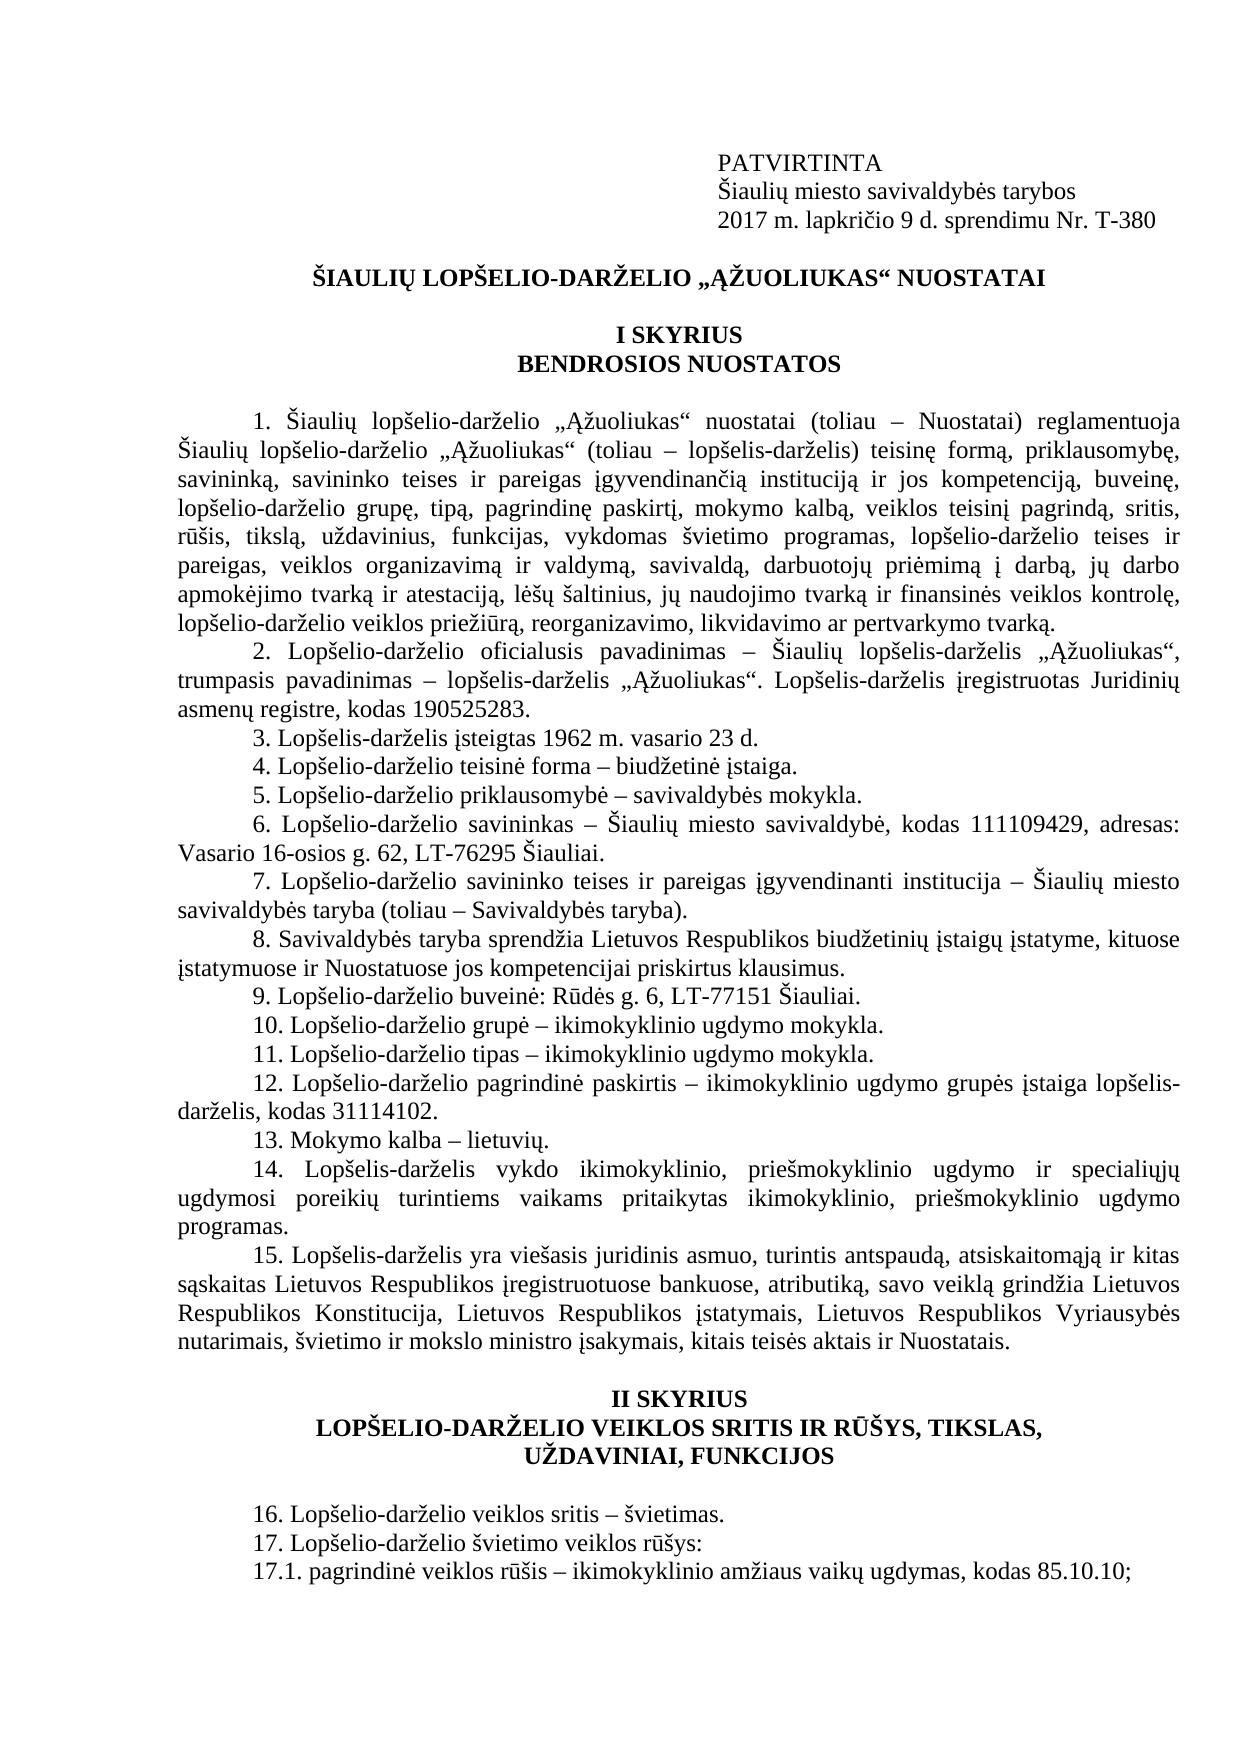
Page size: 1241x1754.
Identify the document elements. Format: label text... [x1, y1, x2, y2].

text I SKYRIUS [177, 320, 1181, 349]
text 7. Lopšelio-darželio savininko teises ir pareigas įgyvendinanti institucija – Šiaulių miesto savivaldybės taryba (toliau – Savivaldybės taryba). [177, 866, 1181, 924]
text 17. Lopšelio-darželio švietimo veiklos rūšys: [177, 1528, 1181, 1556]
text 8. Savivaldybės taryba sprendžia Lietuvos Respublikos biudžetinių įstaigų įstatyme, kituose įstatymuose ir Nuostatuose jos kompetencijai priskirtus klausimus. [177, 924, 1181, 981]
text Šiaulių miesto savivaldybės tarybos [582, 176, 1181, 205]
text 9. Lopšelio-darželio buveinė: Rūdės g. 6, LT-77151 Šiauliai. [177, 981, 1181, 1010]
text UŽDAVINIAI, FUNKCIJOS [177, 1441, 1181, 1470]
text 6. Lopšelio-darželio savininkas – Šiaulių miesto savivaldybė, kodas 111109429, adresas: Vasario 16-osios g. 62, LT-76295 Šiauliai. [177, 809, 1181, 866]
text II SKYRIUS [177, 1384, 1181, 1413]
text 15. Lopšelis-darželis yra viešasis juridinis asmuo, turintis antspaudą, atsiskaitomąją ir kitas sąskaitas Lietuvos Respublikos įregistruotuose bankuose, atributiką, savo veiklą grindžia Lietuvos Respublikos Konstitucija, Lietuvos Respublikos įstatymais, Lietuvos Respublikos Vyriausybės nutarimais, švietimo ir mokslo ministro įsakymais, kitais teisės aktais ir Nuostatais. [177, 1240, 1181, 1355]
text 2017 m. lapkričio 9 d. sprendimu Nr. T-380 [582, 205, 1181, 234]
text 12. Lopšelio-darželio pagrindinė paskirtis – ikimokyklinio ugdymo grupės įstaiga lopšelis-darželis, kodas 31114102. [177, 1068, 1181, 1125]
text LOPŠELIO-DARŽELIO VEIKLOS SRITIS IR RŪŠYS, TIKSLAS, [177, 1413, 1181, 1441]
text 17.1. pagrindinė veiklos rūšis – ikimokyklinio amžiaus vaikų ugdymas, kodas 85.10.10; [177, 1556, 1181, 1585]
text 1. Šiaulių lopšelio-darželio „Ąžuoliukas“ nuostatai (toliau – Nuostatai) reglamentuoja Šiaulių lopšelio-darželio „Ąžuoliukas“ (toliau – lopšelis-darželis) teisinę formą, priklausomybę, savininką, savininko teises ir pareigas įgyvendinančią instituciją ir jos kompetenciją, buveinę, lopšelio-darželio grupę, tipą, pagrindinę paskirtį, mokymo kalbą, veiklos teisinį pagrindą, sritis, rūšis, tikslą, uždavinius, funkcijas, vykdomas švietimo programas, lopšelio-darželio teises ir pareigas, veiklos organizavimą ir valdymą, savivaldą, darbuotojų priėmimą į darbą, jų darbo apmokėjimo tvarką ir atestaciją, lėšų šaltinius, jų naudojimo tvarką ir finansinės veiklos kontrolę, lopšelio-darželio veiklos priežiūrą, reorganizavimo, likvidavimo ar pertvarkymo tvarką. [177, 406, 1181, 636]
text 11. Lopšelio-darželio tipas – ikimokyklinio ugdymo mokykla. [177, 1039, 1181, 1068]
text 2. Lopšelio-darželio oficialusis pavadinimas – Šiaulių lopšelis-darželis „Ąžuoliukas“, trumpasis pavadinimas – lopšelis-darželis „Ąžuoliukas“. Lopšelis-darželis įregistruotas Juridinių asmenų registre, kodas 190525283. [177, 636, 1181, 723]
text 16. Lopšelio-darželio veiklos sritis – švietimas. [177, 1499, 1181, 1528]
text 3. Lopšelis-darželis įsteigtas 1962 m. vasario 23 d. [177, 723, 1181, 751]
text ŠIAULIŲ LOPŠELIO-DARŽELIO „ĄŽUOLIUKAS“ NUOSTATAI [177, 263, 1181, 291]
text PATVIRTINTA [582, 148, 1181, 176]
text 13. Mokymo kalba – lietuvių. [177, 1125, 1181, 1154]
text 5. Lopšelio-darželio priklausomybė – savivaldybės mokykla. [177, 780, 1181, 809]
text 10. Lopšelio-darželio grupė – ikimokyklinio ugdymo mokykla. [177, 1010, 1181, 1039]
text 14. Lopšelis-darželis vykdo ikimokyklinio, priešmokyklinio ugdymo ir specialiųjų ugdymosi poreikių turintiems vaikams pritaikytas ikimokyklinio, priešmokyklinio ugdymo programas. [177, 1154, 1181, 1240]
text BENDROSIOS NUOSTATOS [177, 349, 1181, 378]
text 4. Lopšelio-darželio teisinė forma – biudžetinė įstaiga. [177, 751, 1181, 780]
